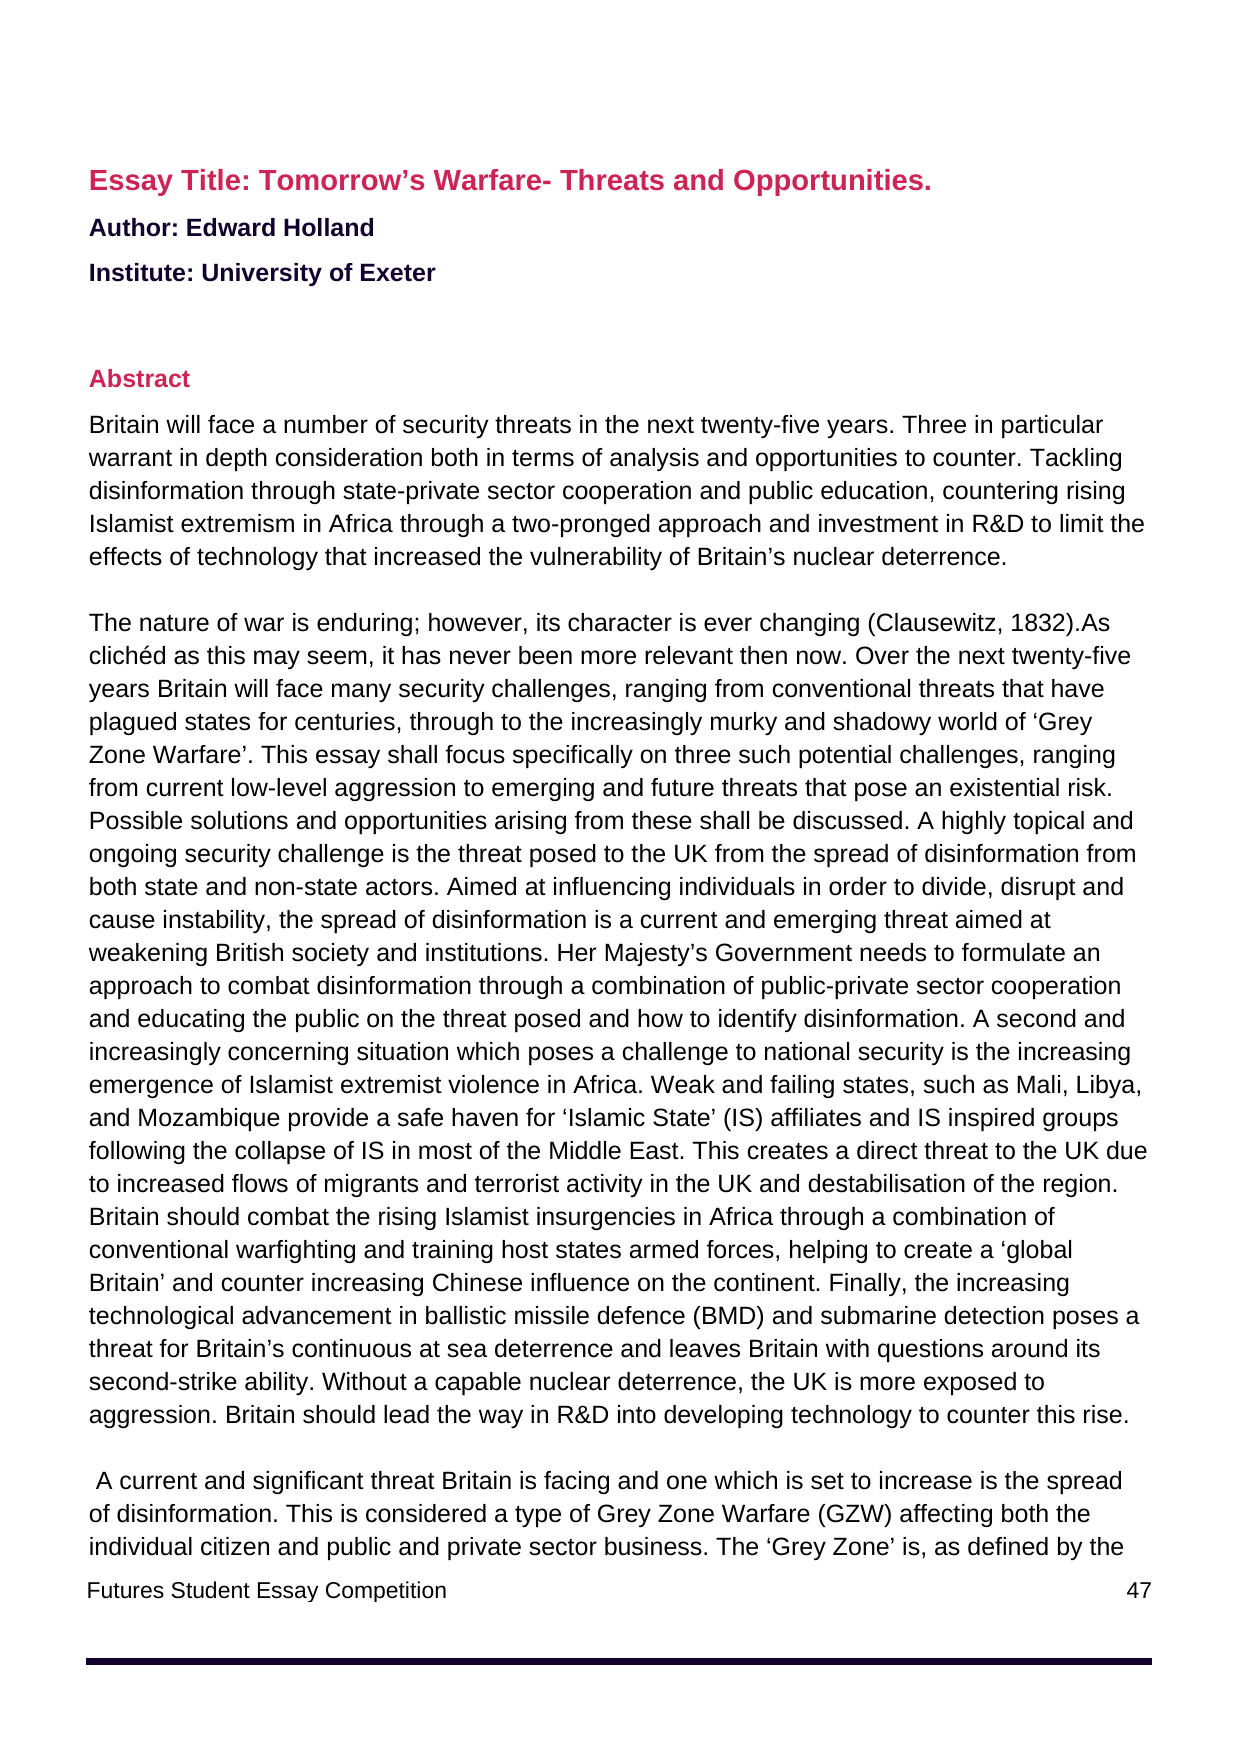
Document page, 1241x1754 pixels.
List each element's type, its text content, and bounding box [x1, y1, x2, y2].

subtitle Abstract [89, 364, 1152, 393]
text A current and significant threat Britain is facing and one which is set to increase is the spread of disinformation. This is considered a type of Grey Zone Warfare (GZW) affecting both the individual citizen and public and private sector business. The ‘Grey Zone’ is, as defined by the [89, 1466, 1152, 1561]
text Author: Edward Holland [89, 213, 1152, 242]
subtitle Essay Title: Tomorrow’s Warfare- Threats and Opportunities. [89, 163, 1152, 196]
text Institute: University of Exeter [89, 258, 1152, 287]
text The nature of war is enduring; however, its character is ever changing (Clausewitz, 1832).As clichéd as this may seem, it has never been more relevant then now. Over the next twenty-five years Britain will face many security challenges, ranging from conventional threats that have plagued states for centuries, through to the increasingly murky and shadowy world of ‘Grey Zone Warfare’. This essay shall focus specifically on three such potential challenges, ranging from current low-level aggression to emerging and future threats that pose an existential risk. Possible solutions and opportunities arising from these shall be discussed. A highly topical and ongoing security challenge is the threat posed to the UK from the spread of disinformation from both state and non-state actors. Aimed at influencing individuals in order to divide, disrupt and cause instability, the spread of disinformation is a current and emerging threat aimed at weakening British society and institutions. Her Majesty’s Government needs to formulate an approach to combat disinformation through a combination of public-private sector cooperation and educating the public on the threat posed and how to identify disinformation. A second and increasingly concerning situation which poses a challenge to national security is the increasing emergence of Islamist extremist violence in Africa. Weak and failing states, such as Mali, Libya, and Mozambique provide a safe haven for ‘Islamic State’ (IS) affiliates and IS inspired groups following the collapse of IS in most of the Middle East. This creates a direct threat to the UK due to increased flows of migrants and terrorist activity in the UK and destabilisation of the region. Britain should combat the rising Islamist insurgencies in Africa through a combination of conventional warfighting and training host states armed forces, helping to create a ‘global Britain’ and counter increasing Chinese influence on the continent. Finally, the increasing technological advancement in ballistic missile defence (BMD) and submarine detection poses a threat for Britain’s continuous at sea deterrence and leaves Britain with questions around its second-strike ability. Without a capable nuclear deterrence, the UK is more exposed to aggression. Britain should lead the way in R&D into developing technology to counter this rise. [89, 608, 1152, 1429]
text Britain will face a number of security threats in the next twenty-five years. Three in particular warrant in depth consideration both in terms of analysis and opportunities to counter. Tackling disinformation through state-private sector cooperation and public education, countering rising Islamist extremism in Africa through a two-pronged approach and investment in R&D to limit the effects of technology that increased the vulnerability of Britain’s nuclear deterrence. [89, 410, 1152, 571]
